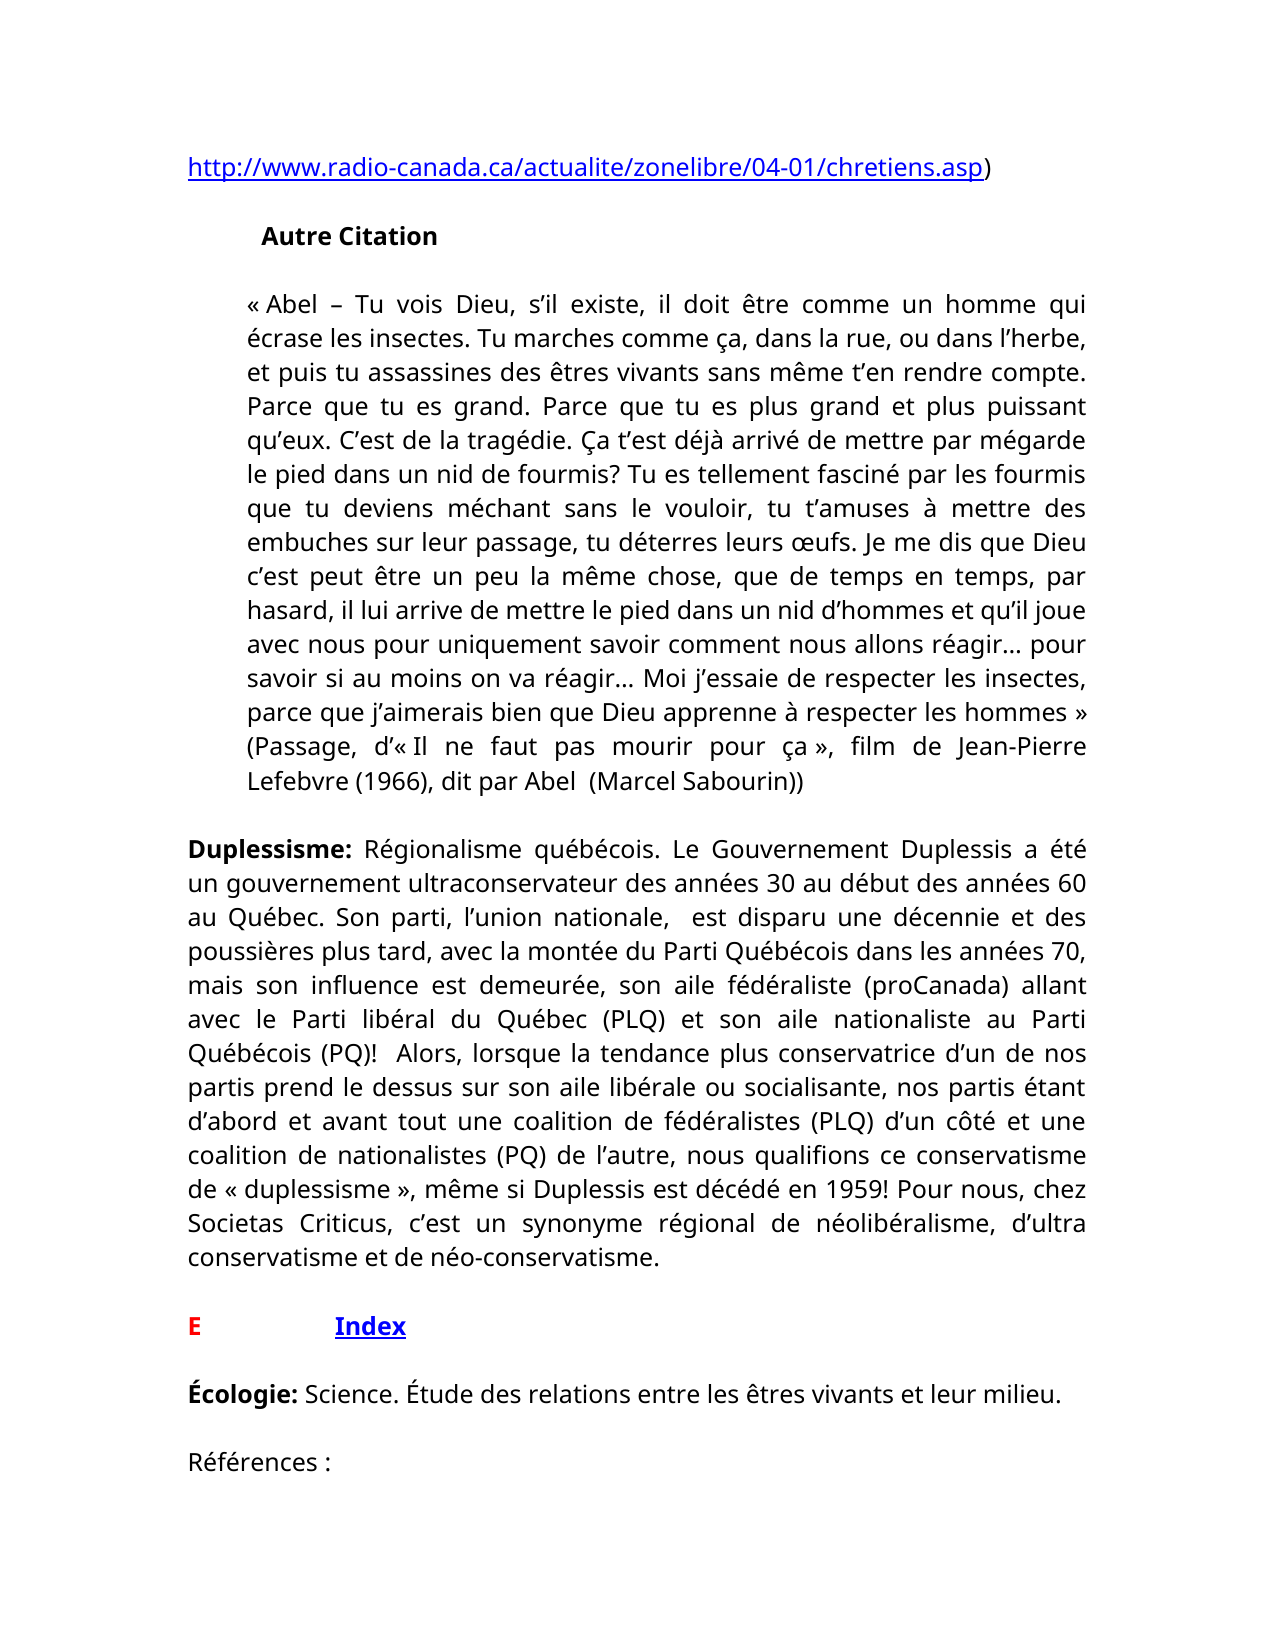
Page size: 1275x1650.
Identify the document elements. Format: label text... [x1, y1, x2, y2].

text « Abel – Tu vois Dieu, s’il existe, il doit être comme un homme qui écrase les insectes. Tu marches comme ça, dans la rue, ou dans l’herbe, et puis tu assassines des êtres vivants sans même t’en rendre compte. Parce que tu es grand. Parce que tu es plus grand et plus puissant qu’eux. C’est de la tragédie. Ça t’est déjà arrivé de mettre par mégarde le pied dans un nid de fourmis? Tu es tellement fasciné par les fourmis que tu deviens méchant sans le vouloir, tu t’amuses à mettre des embuches sur leur passage, tu déterres leurs œufs. Je me dis que Dieu c’est peut être un peu la même chose, que de temps en temps, par hasard, il lui arrive de mettre le pied dans un nid d’hommes et qu’il joue avec nous pour uniquement savoir comment nous allons réagir… pour savoir si au moins on va réagir… Moi j’essaie de respecter les insectes, parce que j’aimerais bien que Dieu apprenne à respecter les hommes » (Passage, d’« Il ne faut pas mourir pour ça », film de Jean-Pierre Lefebvre (1966), dit par Abel (Marcel Sabourin)) [247, 286, 1087, 797]
text Duplessisme: Régionalisme québécois. Le Gouvernement Duplessis a été un gouvernement ultraconservateur des années 30 au début des années 60 au Québec. Son parti, l’union nationale, est disparu une décennie et des poussières plus tard, avec la montée du Parti Québécois dans les années 70, mais son influence est demeurée, son aile fédéraliste (proCanada) allant avec le Parti libéral du Québec (PLQ) et son aile nationaliste au Parti Québécois (PQ)! Alors, lorsque la tendance plus conservatrice d’un de nos partis prend le dessus sur son aile libérale ou socialisante, nos partis étant d’abord et avant tout une coalition de fédéralistes (PLQ) d’un côté et une coalition de nationalistes (PQ) de l’autre, nous qualifions ce conservatisme de « duplessisme », même si Duplessis est décédé en 1959! Pour nous, chez Societas Criticus, c’est un synonyme régional de néolibéralisme, d’ultra conservatisme et de néo-conservatisme. [187, 831, 1087, 1274]
text E Index [187, 1308, 1087, 1342]
text http://www.radio-canada.ca/actualite/zonelibre/04-01/chretiens.asp) [187, 150, 1087, 184]
text Autre Citation [187, 218, 1087, 252]
text Références : [187, 1444, 1087, 1478]
text Écologie: Science. Étude des relations entre les êtres vivants et leur milieu. [187, 1376, 1087, 1410]
